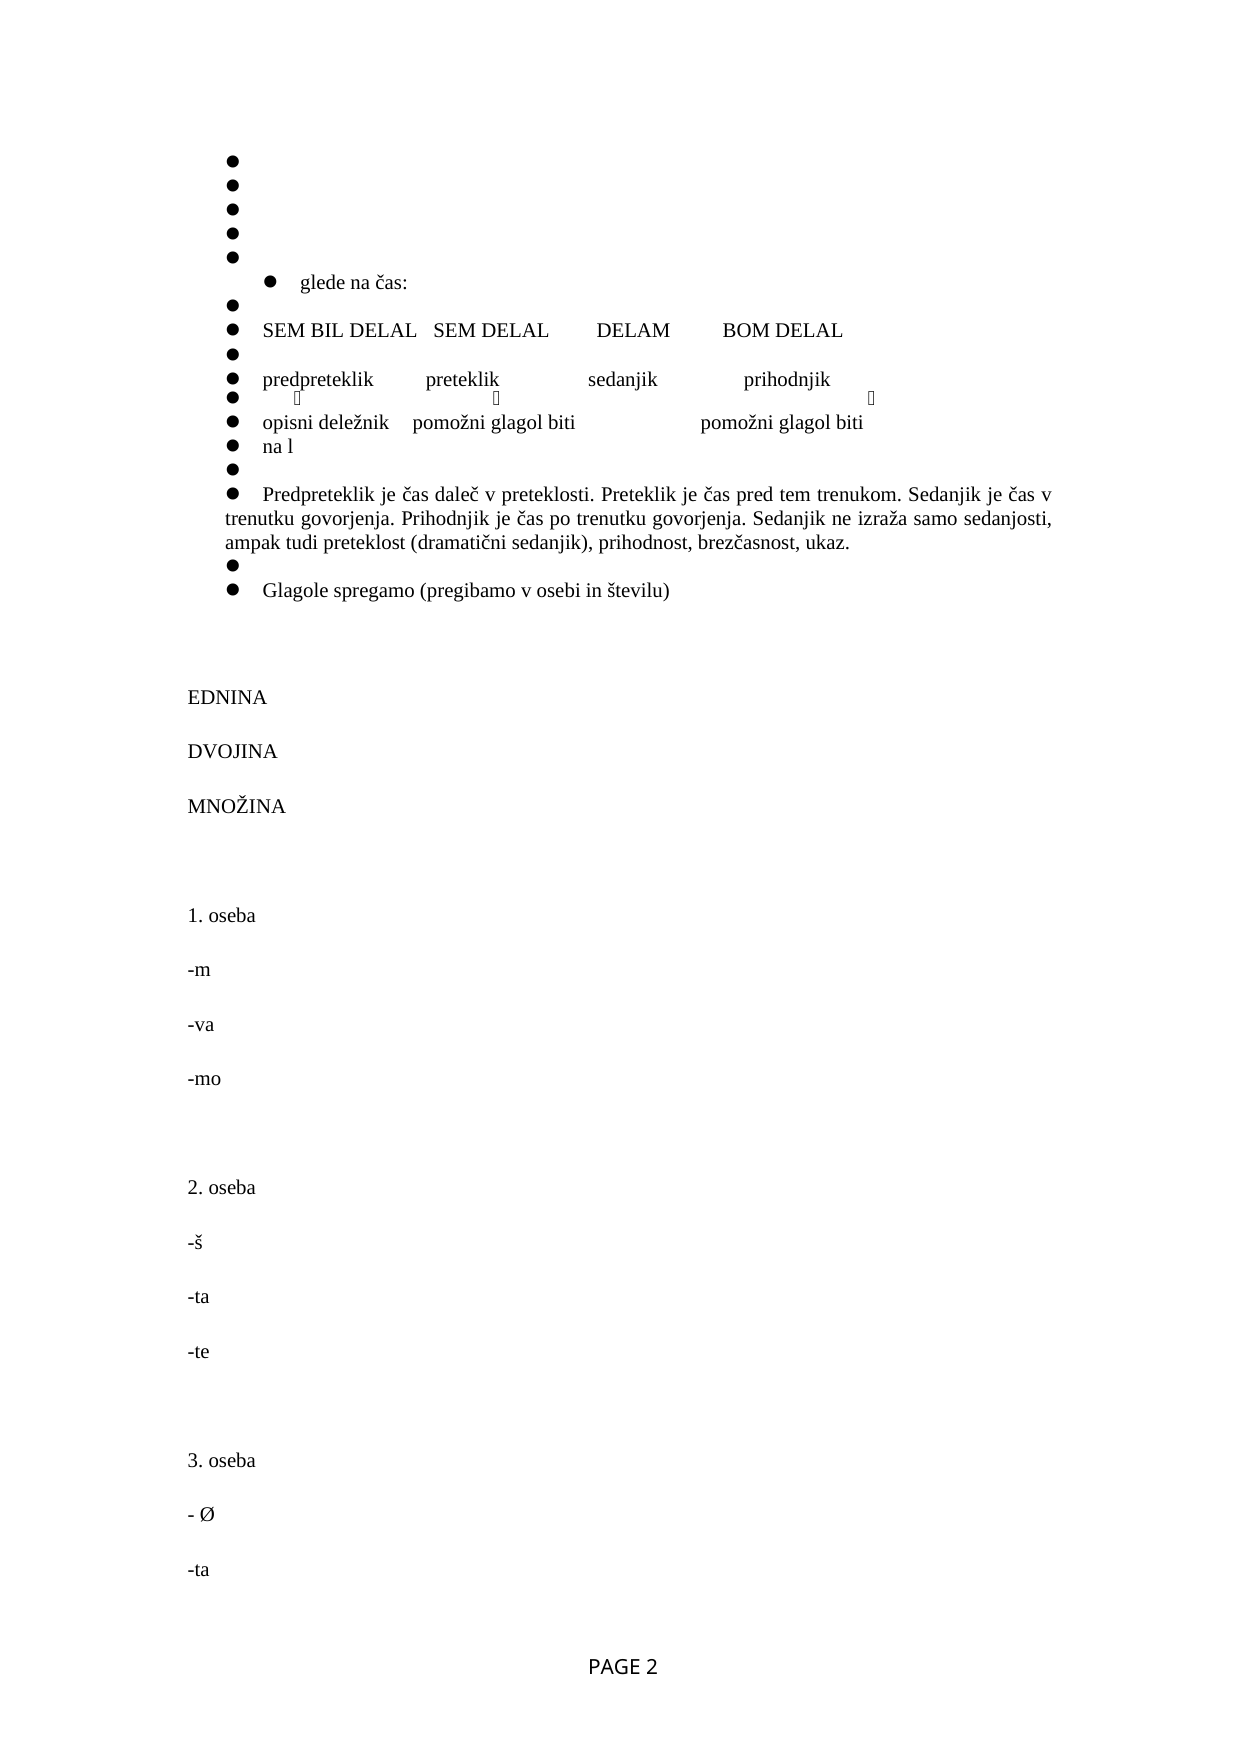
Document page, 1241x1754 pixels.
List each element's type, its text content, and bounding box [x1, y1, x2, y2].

list SEM BIL DELAL SEM DELAL DELAM BOM DELAL [225, 318, 1053, 342]
text DVOJINA [187, 739, 1053, 763]
list Predpreteklik je čas daleč v preteklosti. Preteklik je čas pred tem trenukom. Sedanjik je čas v trenutku govorjenja. Prihodnjik je čas po trenutku govorjenja. Sedanjik ne izraža samo sedanjosti, ampak tudi preteklost (dramatični sedanjik), prihodnost, brezčasnost, ukaz. [225, 482, 1053, 554]
list opisni deležnik pomožni glagol biti pomožni glagol biti [225, 409, 1053, 434]
text -š [187, 1230, 1053, 1254]
list Glagole spregamo (pregibamo v osebi in številu) [225, 578, 1053, 602]
text 3. oseba [187, 1448, 1053, 1472]
text -ta [187, 1557, 1053, 1581]
list predpreteklik preteklik sedanjik prihodnjik [225, 367, 1053, 391]
text -m [187, 957, 1053, 981]
text -mo [187, 1066, 1053, 1090]
list    [225, 391, 1053, 409]
text -te [187, 1339, 1053, 1363]
text 2. oseba [187, 1175, 1053, 1199]
list glede na čas: [262, 270, 1059, 294]
text 1. oseba [187, 903, 1053, 927]
text - Ø [187, 1502, 1053, 1526]
text MNOŽINA [187, 794, 1053, 818]
text -va [187, 1012, 1053, 1036]
text EDNINA [187, 685, 1053, 709]
text -ta [187, 1284, 1053, 1308]
list na l [225, 434, 1053, 458]
